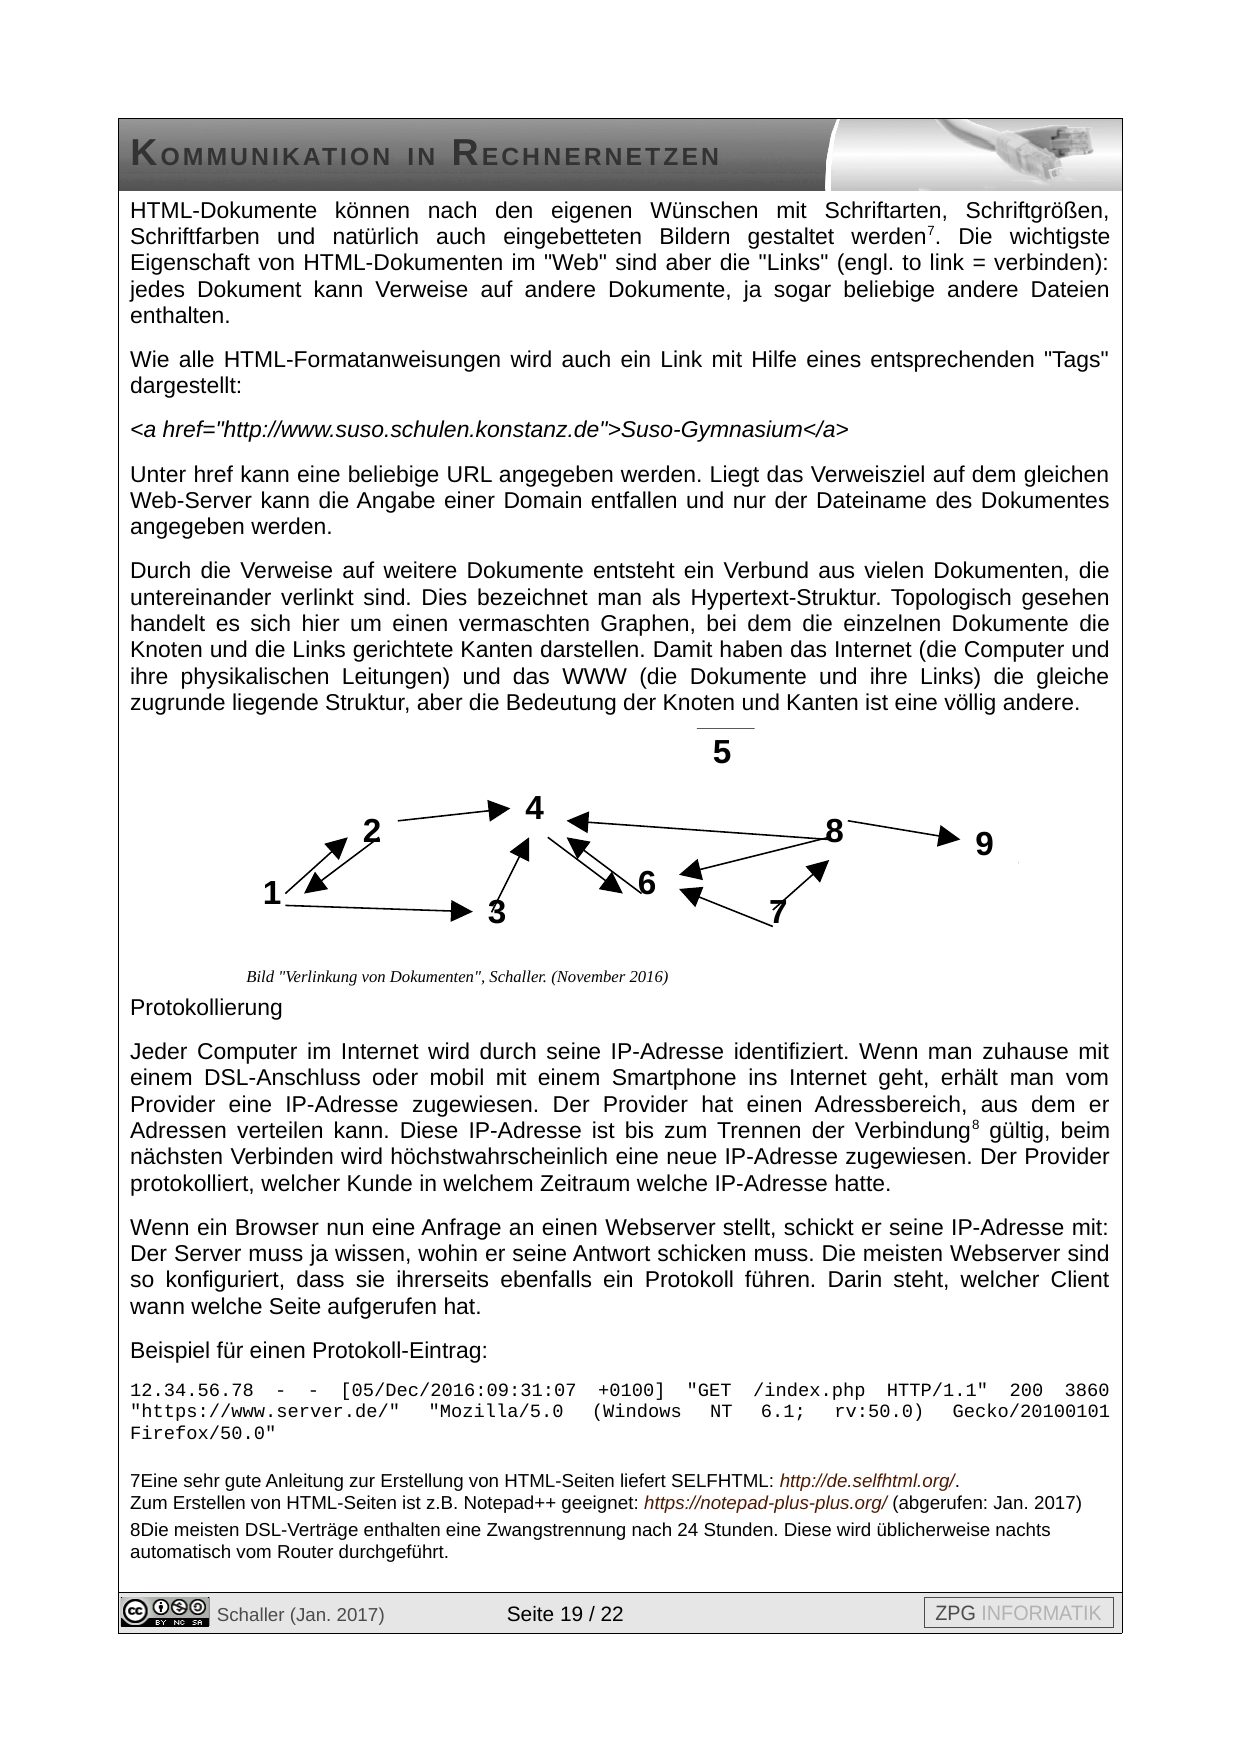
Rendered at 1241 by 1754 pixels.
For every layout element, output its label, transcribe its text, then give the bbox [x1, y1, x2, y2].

text Wenn ein Browser nun eine Anfrage an einen Webserver stellt, schickt er seine IP-Adresse mit: Der Server muss ja wissen, wohin er seine Antwort schicken muss. Die meisten Webserver sind so konfiguriert, dass sie ihrerseits ebenfalls ein Protokoll führen. Darin steht, welcher Client wann welche Seite aufgerufen hat. [130, 1214, 1110, 1319]
text Beispiel für einen Protokoll-Eintrag: [130, 1337, 1110, 1363]
picture [119, 119, 1122, 191]
text <a href="http://www.suso.schulen.konstanz.de">Suso-Gymnasium</a> [130, 416, 1110, 443]
text Bild "Verlinkung von Dokumenten", Schaller. (November 2016) [246, 742, 1018, 986]
text Jeder Computer im Internet wird durch seine IP-Adresse identifiziert. Wenn man zuhause mit einem DSL-Anschluss oder mobil mit einem Smartphone ins Internet geht, erhält man vom Provider eine IP-Adresse zugewiesen. Der Provider hat einen Adressbereich, aus dem er Adressen verteilen kann. Diese IP-Adresse ist bis zum Trennen der Verbindung gültig, beim nächsten Verbinden wird höchstwahrscheinlich eine neue IP-Adresse zugewiesen. Der Provider protokolliert, welcher Kunde in welchem Zeitraum welche IP-Adresse hatte. [130, 1038, 1110, 1196]
picture [120, 1597, 210, 1627]
text Protokollierung [130, 994, 1110, 1020]
text Unter href kann eine beliebige URL angegeben werden. Liegt das Verweisziel auf dem gleichen Web-Server kann die Angabe einer Domain entfallen und nur der Dateiname des Dokumentes angegeben werden. [130, 461, 1110, 539]
text Durch die Verweise auf weitere Dokumente entsteht ein Verbund aus vielen Dokumenten, die untereinander verlinkt sind. Dies bezeichnet man als Hypertext-Struktur. Topologisch gesehen handelt es sich hier um einen vermaschten Graphen, bei dem die einzelnen Dokumente die Knoten und die Links gerichtete Kanten darstellen. Damit haben das Internet (die Computer und ihre physikalischen Leitungen) und das WWW (die Dokumente und ihre Links) die gleiche zugrunde liegende Struktur, aber die Bedeutung der Knoten und Kanten ist eine völlig andere. [130, 557, 1110, 715]
text HTML-Dokumente können nach den eigenen Wünschen mit Schriftarten, Schriftgrößen, Schriftfarben und natürlich auch eingebetteten Bildern gestaltet werden. Die wichtigste Eigenschaft von HTML-Dokumenten im "Web" sind aber die "Links" (engl. to link = verbinden): jedes Dokument kann Verweise auf andere Dokumente, ja sogar beliebige andere Dateien enthalten. [130, 197, 1110, 328]
text Die meisten DSL-Verträge enthalten eine Zwangstrennung nach 24 Stunden. Diese wird üblicherweise nachts automatisch vom Router durchgeführt. [130, 1519, 1110, 1562]
text Wie alle HTML-Formatanweisungen wird auch ein Link mit Hilfe eines entsprechenden "Tags" dargestellt: [130, 346, 1110, 399]
text 12.34.56.78 - - [05/Dec/2016:09:31:07 +0100] "GET /index.php HTTP/1.1" 200 3860 "https://www.server.de/" "Mozilla/5.0 (Windows NT 6.1; rv:50.0) Gecko/20100101 Firefox/50.0" [130, 1381, 1110, 1445]
text Eine sehr gute Anleitung zur Erstellung von HTML-Seiten liefert SELFHTML: http://de.selfhtml.org/. Zum Erstellen von HTML-Seiten ist z.B. Notepad++ geeignet: https://notepad-plus-plus.org/ (abgerufen: Jan. 2017) [130, 1470, 1110, 1513]
